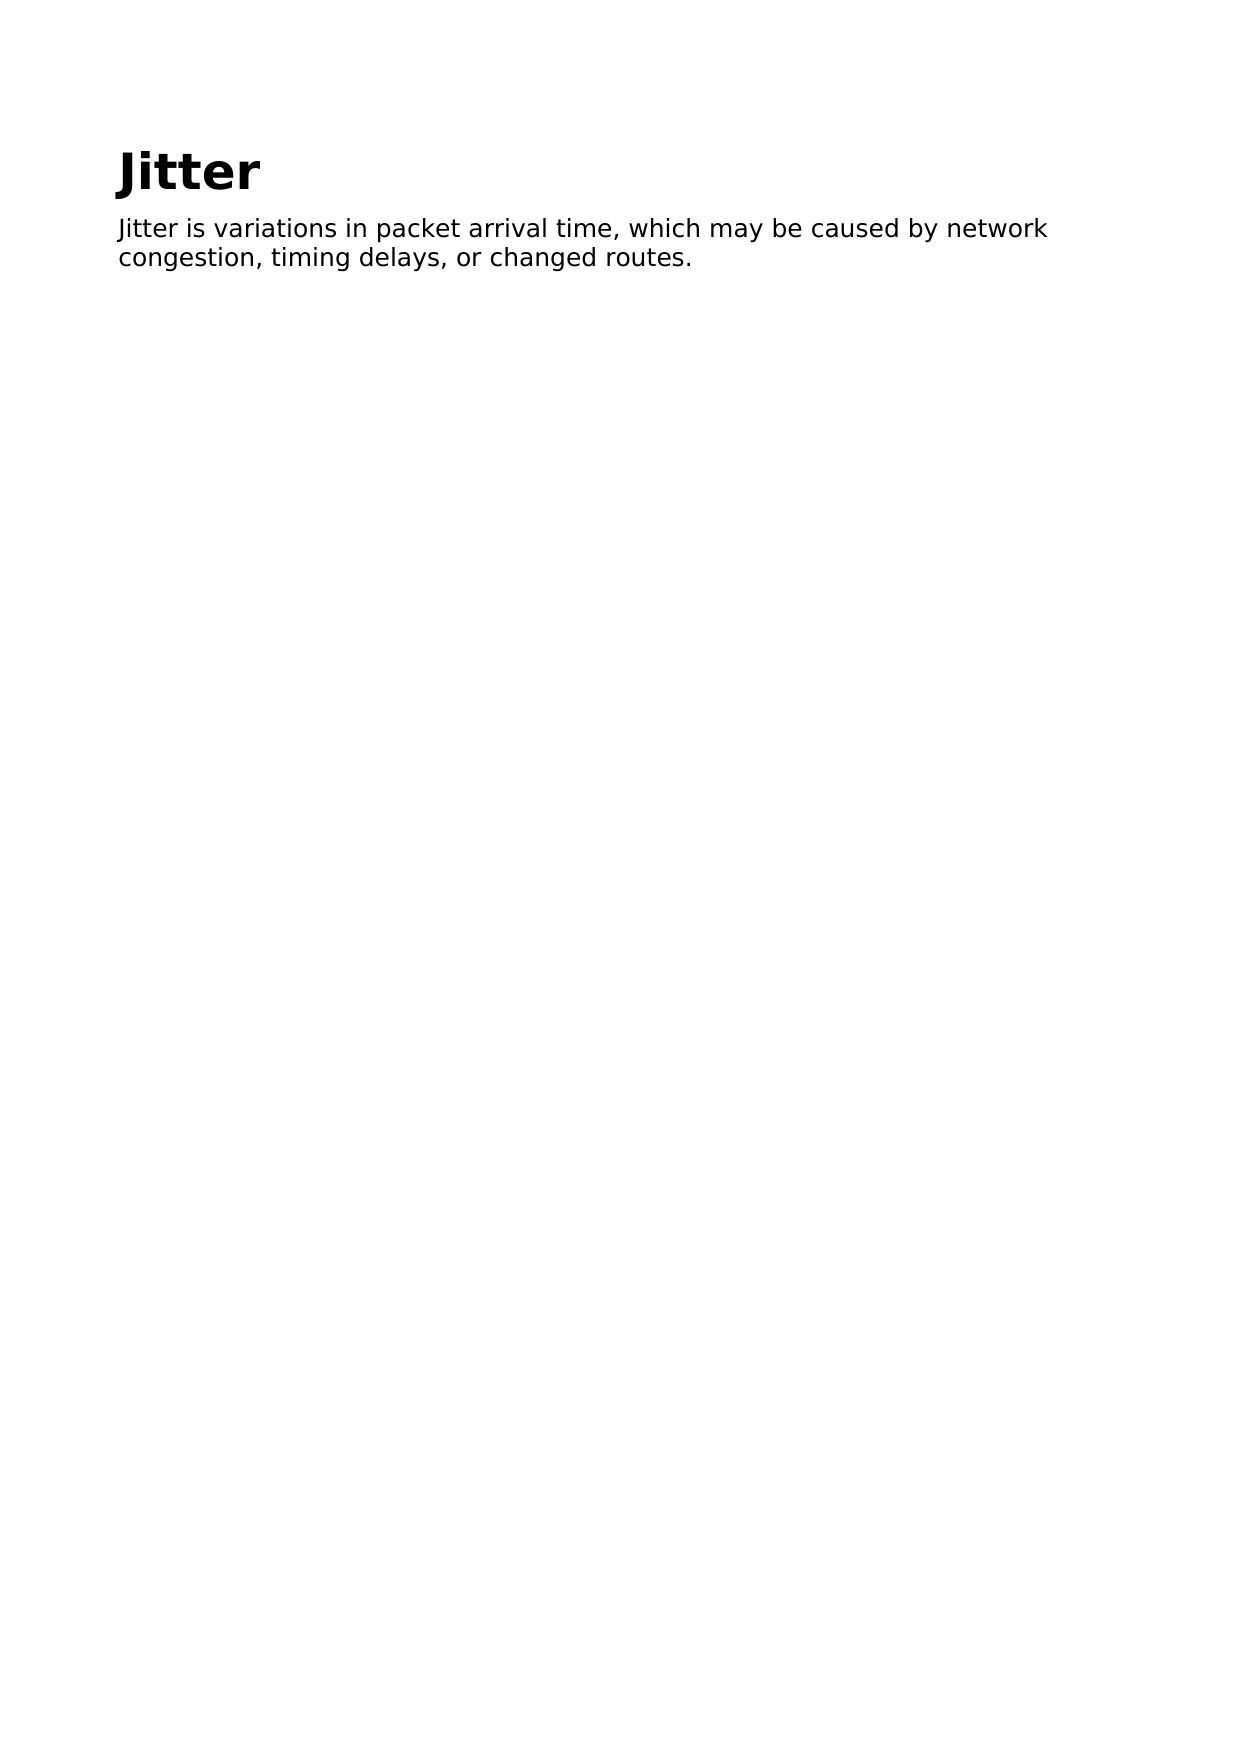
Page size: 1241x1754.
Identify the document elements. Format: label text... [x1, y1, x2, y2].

text Jitter is variations in packet arrival time, which may be caused by network congestion, timing delays, or changed routes. [118, 214, 1122, 272]
subtitle Jitter [118, 143, 1122, 201]
